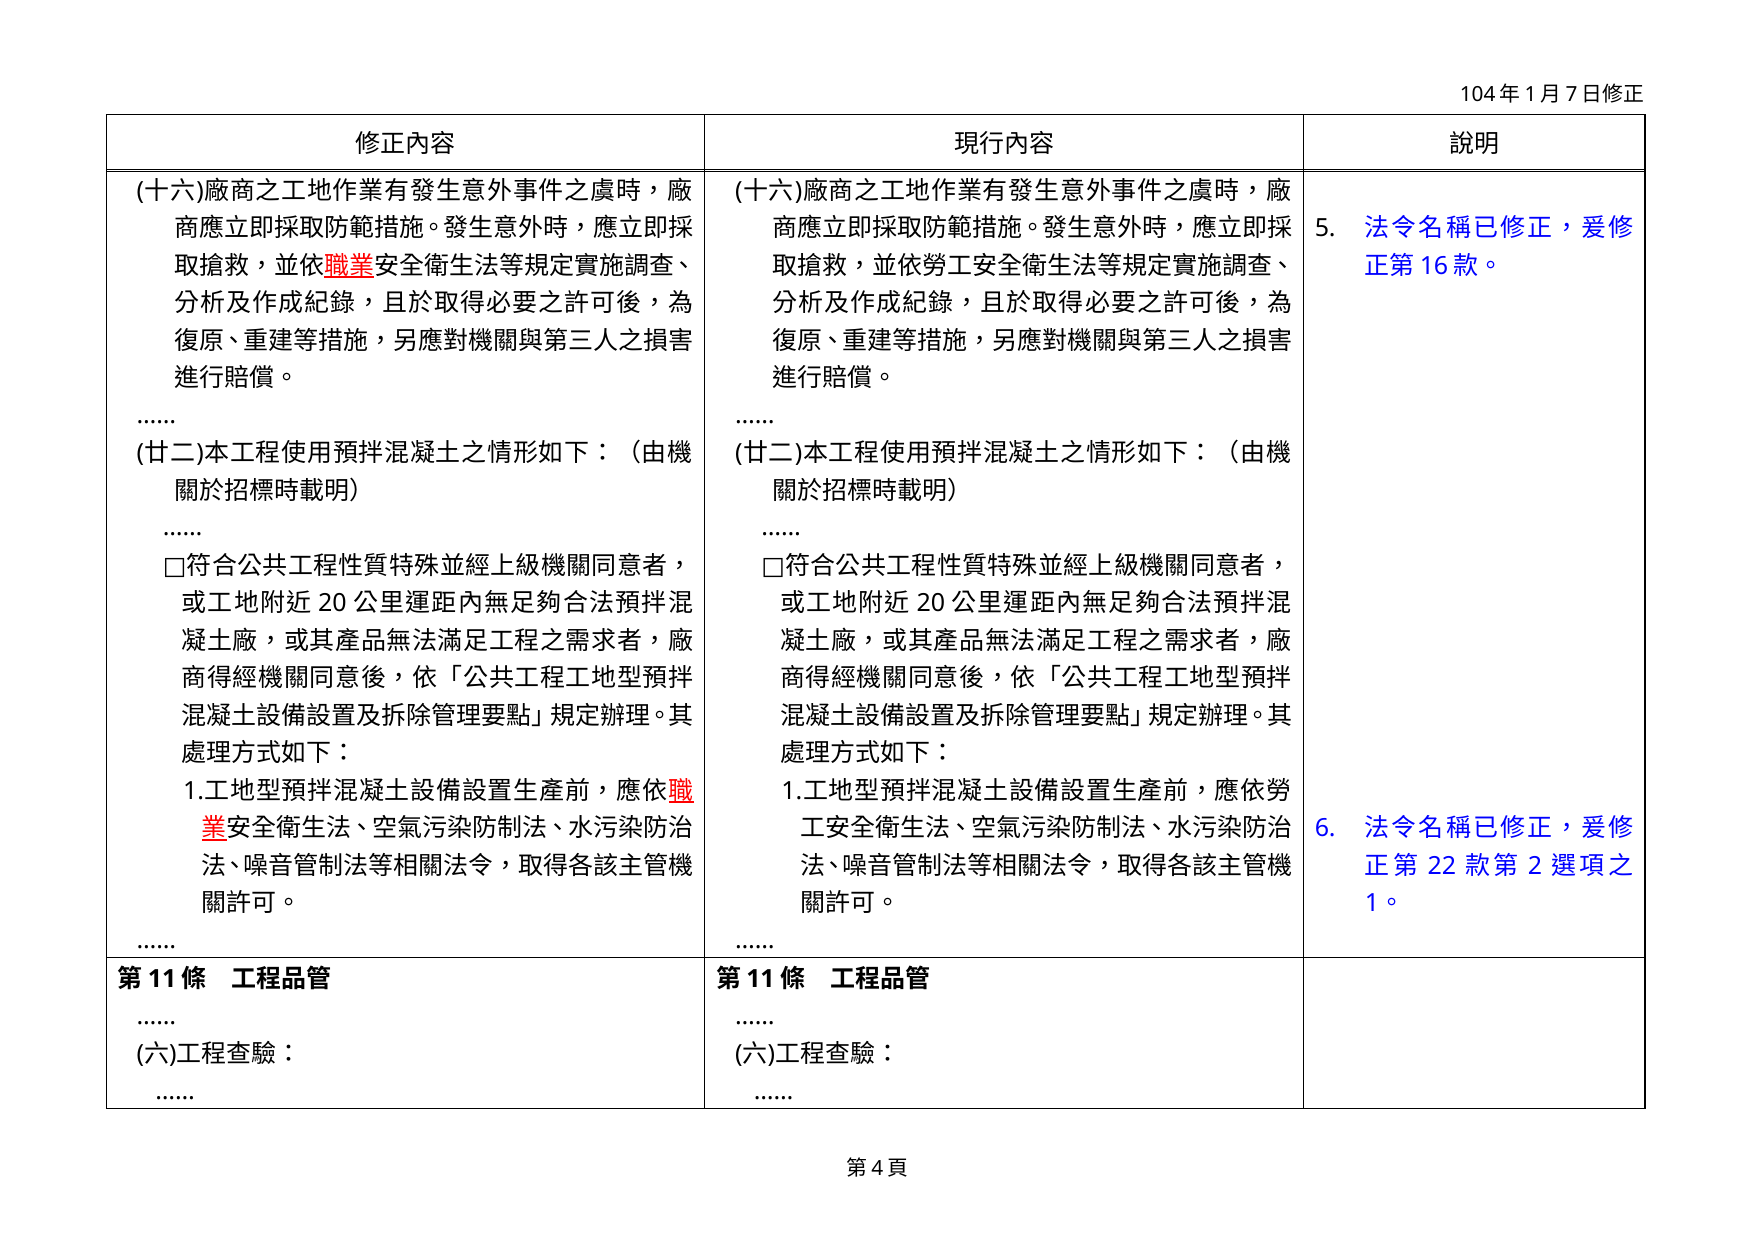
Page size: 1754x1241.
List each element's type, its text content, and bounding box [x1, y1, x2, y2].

table_cell (十六)廠商之工地作業有發生意外事件之虞時，廠商應立即採取防範措施。發生意外時，應立即採取搶救，並依職業安全衛生法等規定實施調查、分析及作成紀錄，且於取得必要之許可後，為復原、重建等措施，另應對機關與第三人之損害進行賠償。 …… (廿二)本工程使用預拌混凝土之情形如下：（由機關於招標時載明） …… □符合公共工程性質特殊並經上級機關同意者，或工地附近20公里運距內無足夠合法預拌混凝土廠，或其產品無法滿足工程之需求者，廠商得經機關同意後，依「公共工程工地型預拌混凝土設備設置及拆除管理要點」規定辦理。其處理方式如下： 1.工地型預拌混凝土設備設置生產前，應依職業安全衛生法、空氣污染防制法、水污染防治法、噪音管制法等相關法令，取得各該主管機關許可。 …… [107, 172, 704, 957]
table_cell [1304, 958, 1644, 1108]
table_header 現行內容 [705, 115, 1303, 169]
table_header 說明 [1304, 115, 1644, 169]
table_cell 依內政部營建署100年10月21日營署中建字第1003510303號、99年6月25日營署中建字第0990038209號函，工地主任為法定營造業專職專責人員，不得為其他營造業之負責人、專任工程人員或工地主任，亦不宜同時兼任二處以上工地及於同一工地擔任其他職務，爰修正第3款。 配合勞動法令修正，修正第4款第4目。 參考災害搶險搶修開口契約範本第9條第13款修正第2款。據洽勞動部勞動力發展署表示，目前僅勞動部勞動力發展署、臺北市政府及高雄市政府所屬公立就業服務機構得確認無法招募足額本國勞工 第15款酌修文字。 法令名稱已修正，爰修正第16款。 法令名稱已修正，爰修正第22款第2選項之1。 [1304, 172, 1644, 957]
table_cell 第11條 工程品管 …… (六)工程查驗： …… [107, 958, 704, 1108]
table_header 修正內容 [107, 115, 704, 169]
table_cell (十六)廠商之工地作業有發生意外事件之虞時，廠商應立即採取防範措施。發生意外時，應立即採取搶救，並依勞工安全衛生法等規定實施調查、分析及作成紀錄，且於取得必要之許可後，為復原、重建等措施，另應對機關與第三人之損害進行賠償。 …… (廿二)本工程使用預拌混凝土之情形如下：（由機關於招標時載明） …… □符合公共工程性質特殊並經上級機關同意者，或工地附近20公里運距內無足夠合法預拌混凝土廠，或其產品無法滿足工程之需求者，廠商得經機關同意後，依「公共工程工地型預拌混凝土設備設置及拆除管理要點」規定辦理。其處理方式如下： 1.工地型預拌混凝土設備設置生產前，應依勞工安全衛生法、空氣污染防制法、水污染防治法、噪音管制法等相關法令，取得各該主管機關許可。 …… [705, 172, 1303, 957]
table_cell 第11條 工程品管 …… (六)工程查驗： …… [705, 958, 1303, 1108]
